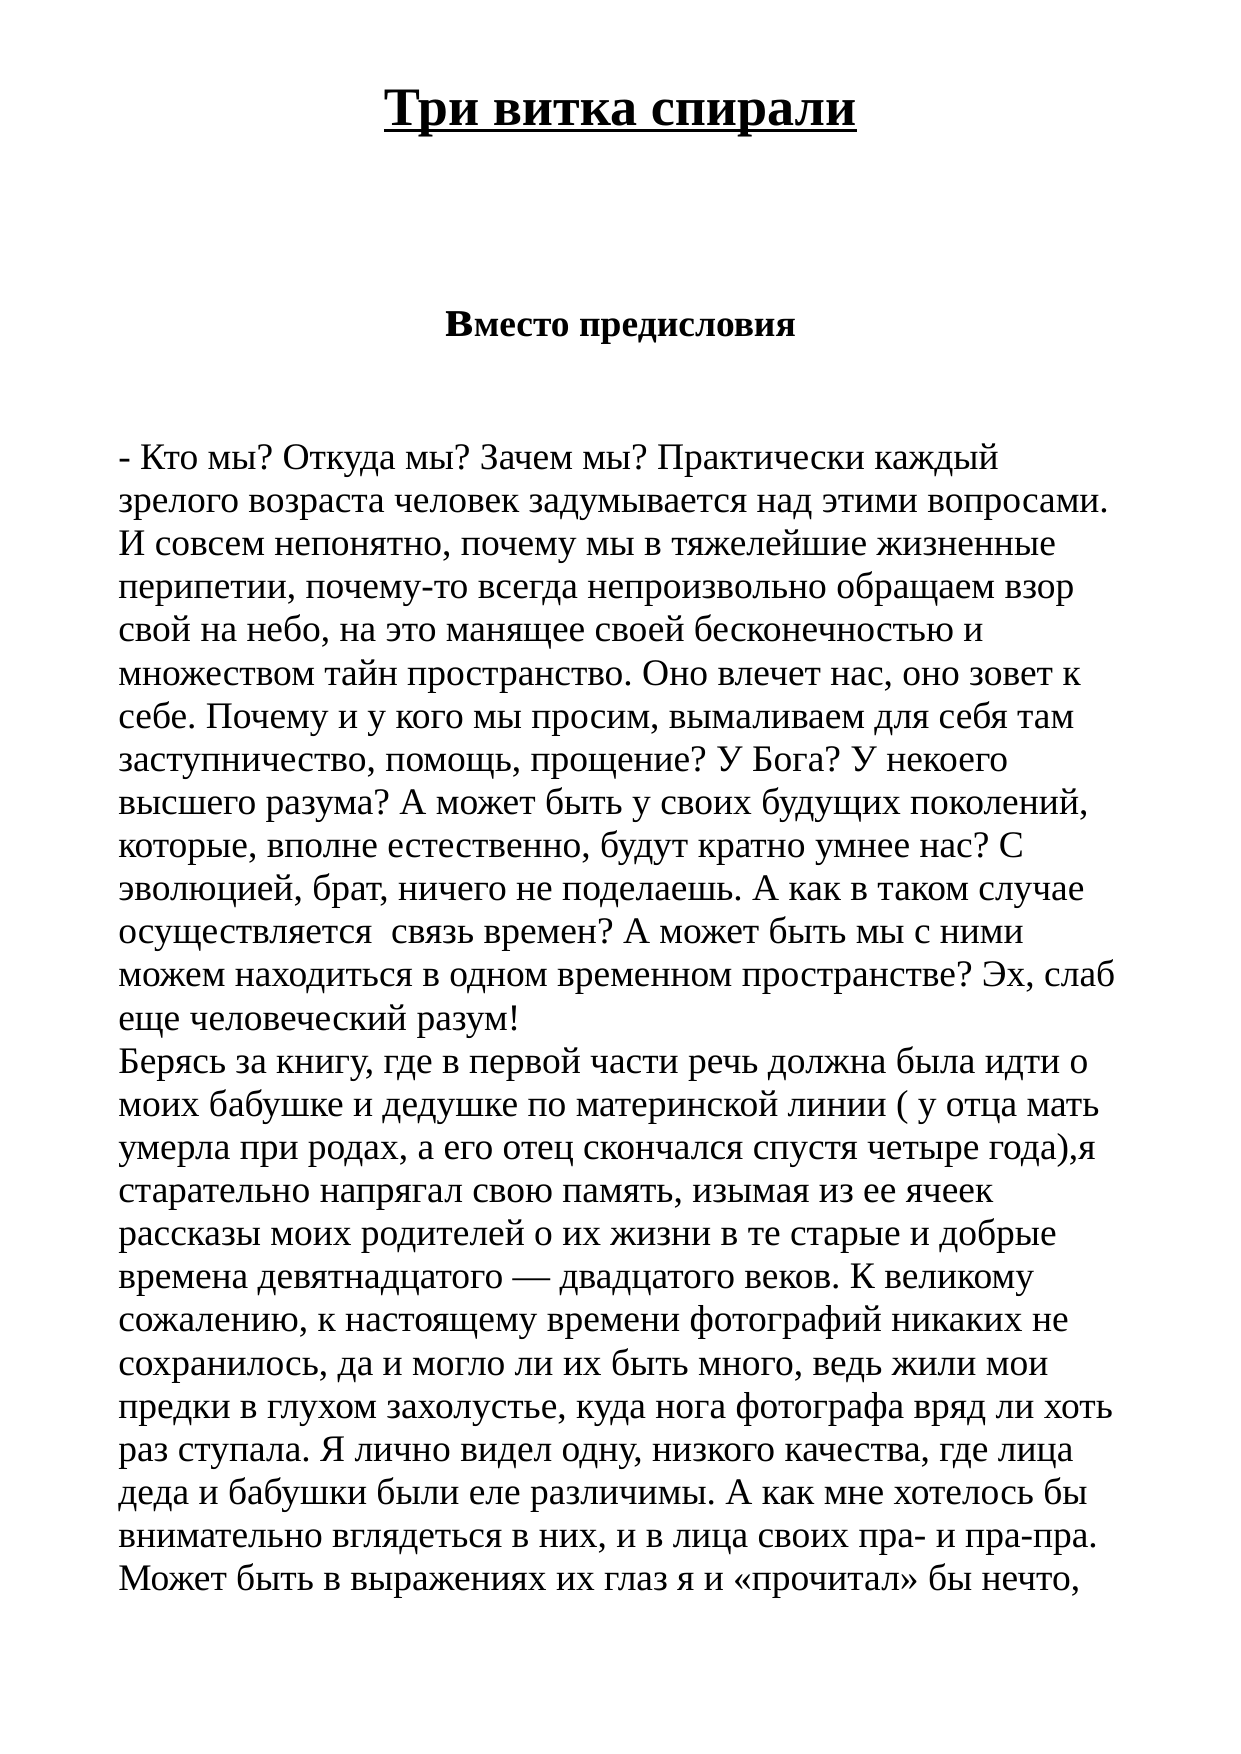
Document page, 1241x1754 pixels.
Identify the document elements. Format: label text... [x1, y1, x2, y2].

text - Кто мы? Откуда мы? Зачем мы? Практически каждый зрелого возраста человек задумывается над этими вопросами. И совсем непонятно, почему мы в тяжелейшие жизненные перипетии, почему-то всегда непроизвольно обращаем взор свой на небо, на это манящее своей бесконечностью и множеством тайн пространство. Оно влечет нас, оно зовет к себе. Почему и у кого мы просим, вымаливаем для себя там заступничество, помощь, прощение? У Бога? У некоего высшего разума? А может быть у своих будущих поколений, которые, вполне естественно, будут кратно умнее нас? С эволюцией, брат, ничего не поделаешь. А как в таком случае осуществляется связь времен? А может быть мы с ними можем находиться в одном временном пространстве? Эх, слаб еще человеческий разум! [118, 434, 1122, 1038]
text Три витка спирали [118, 75, 1122, 137]
text Берясь за книгу, где в первой части речь должна была идти о моих бабушке и дедушке по материнской линии ( у отца мать умерла при родах, а его отец скончался спустя четыре года),я старательно напрягал свою память, изымая из ее ячеек рассказы моих родителей о их жизни в те старые и добрые времена девятнадцатого — двадцатого веков. К великому сожалению, к настоящему времени фотографий никаких не сохранилось, да и могло ли их быть много, ведь жили мои предки в глухом захолустье, куда нога фотографа вряд ли хоть раз ступала. Я лично видел одну, низкого качества, где лица деда и бабушки были еле различимы. А как мне хотелось бы внимательно вглядеться в них, и в лица своих пра- и пра-пра. Может быть в выражениях их глаз я и «прочитал» бы нечто, [118, 1038, 1122, 1599]
text вместо предисловия [118, 286, 1122, 348]
